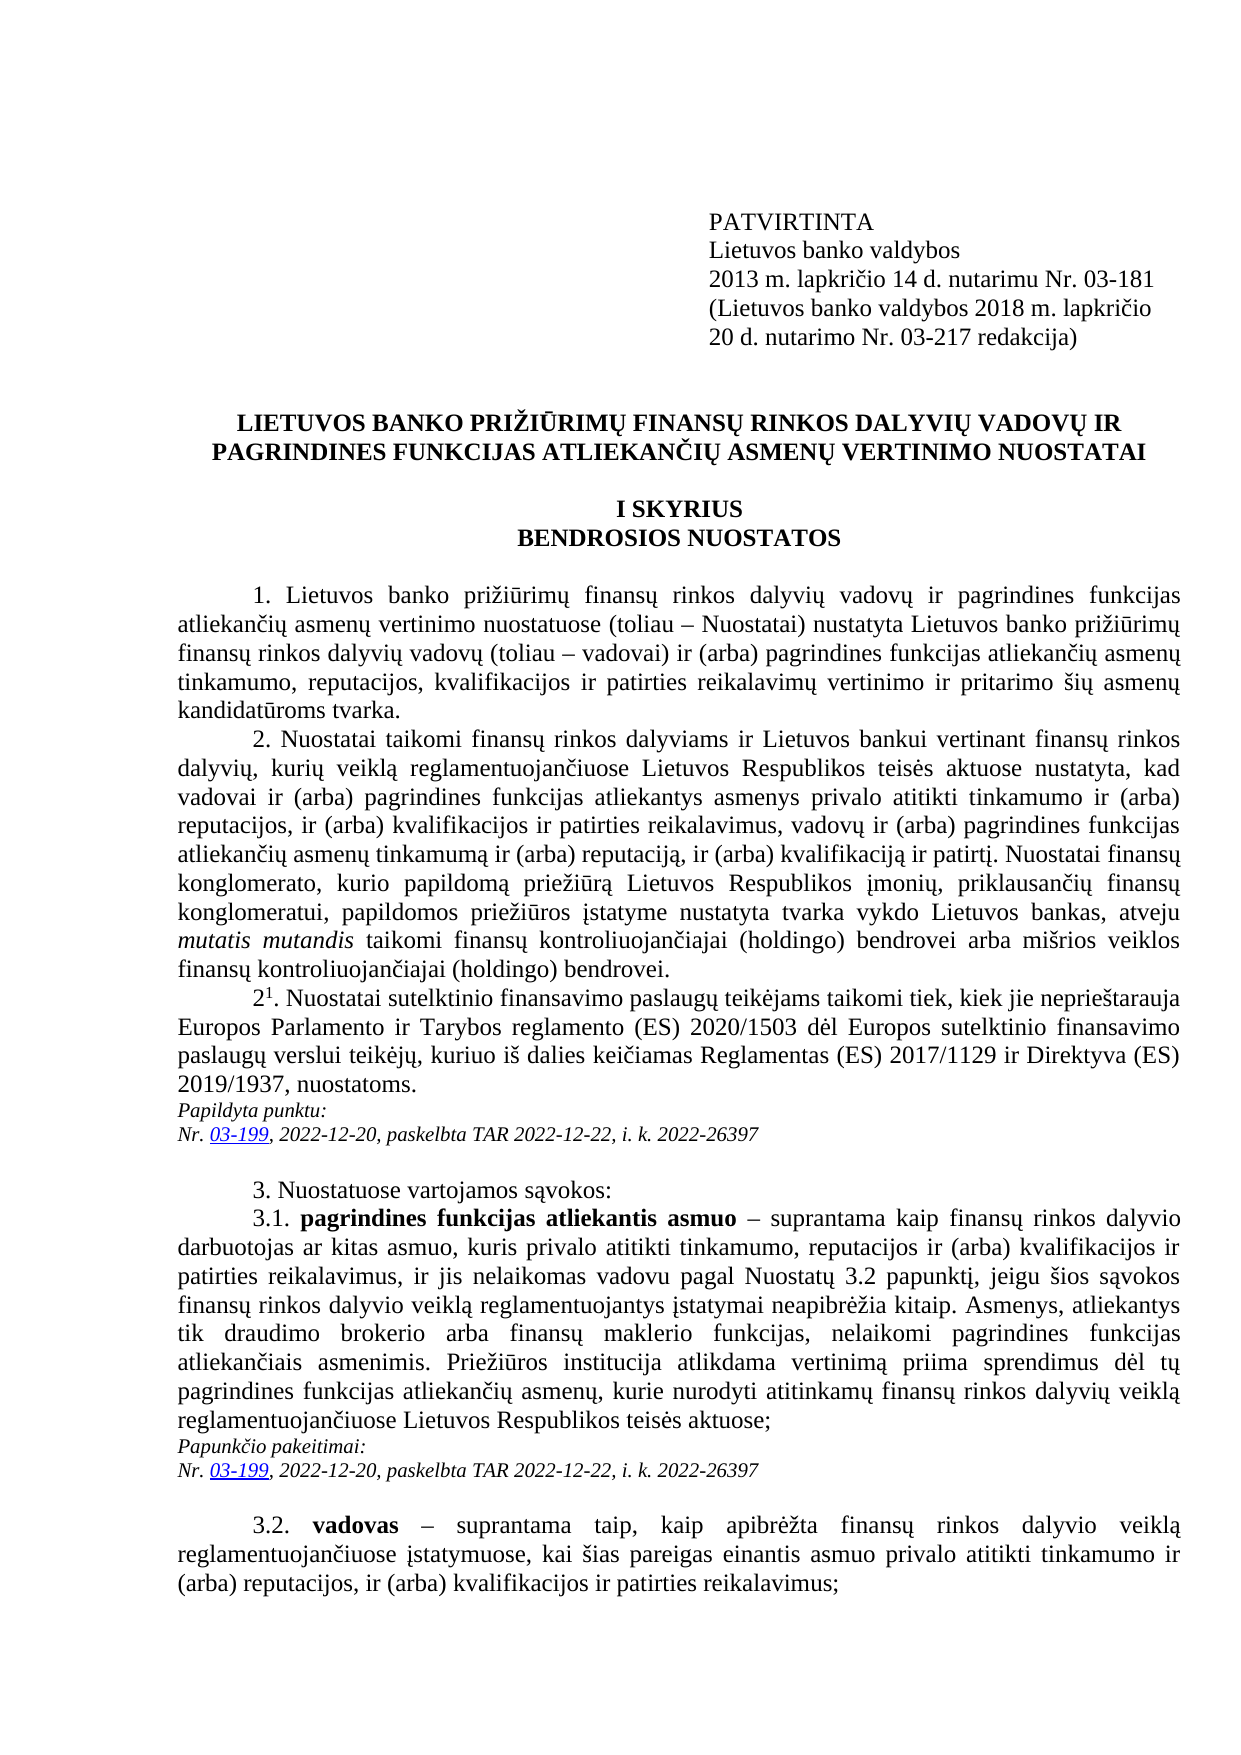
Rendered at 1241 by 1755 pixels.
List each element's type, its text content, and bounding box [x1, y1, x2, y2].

text Nr. 03-199, 2022-12-20, paskelbta TAR 2022-12-22, i. k. 2022-26397 [177, 1122, 1181, 1146]
text 2013 m. lapkričio 14 d. nutarimu Nr. 03-181 [709, 264, 1181, 293]
text Nr. 03-199, 2022-12-20, paskelbta TAR 2022-12-22, i. k. 2022-26397 [177, 1458, 1181, 1482]
text 21. Nuostatai sutelktinio finansavimo paslaugų teikėjams taikomi tiek, kiek jie neprieštarauja Europos Parlamento ir Tarybos reglamento (ES) 2020/1503 dėl Europos sutelktinio finansavimo paslaugų verslui teikėjų, kuriuo iš dalies keičiamas Reglamentas (ES) 2017/1129 ir Direktyva (ES) 2019/1937, nuostatoms. [177, 983, 1181, 1098]
text 2. Nuostatai taikomi finansų rinkos dalyviams ir Lietuvos bankui vertinant finansų rinkos dalyvių, kurių veiklą reglamentuojančiuose Lietuvos Respublikos teisės aktuose nustatyta, kad vadovai ir (arba) pagrindines funkcijas atliekantys asmenys privalo atitikti tinkamumo ir (arba) reputacijos, ir (arba) kvalifikacijos ir patirties reikalavimus, vadovų ir (arba) pagrindines funkcijas atliekančių asmenų tinkamumą ir (arba) reputaciją, ir (arba) kvalifikaciją ir patirtį. Nuostatai finansų konglomerato, kurio papildomą priežiūrą Lietuvos Respublikos įmonių, priklausančių finansų konglomeratui, papildomos priežiūros įstatyme nustatyta tvarka vykdo Lietuvos bankas, atveju mutatis mutandis taikomi finansų kontroliuojančiajai (holdingo) bendrovei arba mišrios veiklos finansų kontroliuojančiajai (holdingo) bendrovei. [177, 724, 1181, 983]
text Lietuvos banko valdybos [709, 235, 1181, 264]
text I SKYRIUS [177, 494, 1181, 523]
text LIETUVOS BANKO PRIŽIŪRIMŲ FINANSŲ RINKOS DALYVIŲ VADOVŲ IR PAGRINDINES FUNKCIJAS ATLIEKANČIŲ ASMENŲ VERTINIMO NUOSTATAI [177, 408, 1181, 465]
text BENDROSIOS NUOSTATOS [177, 523, 1181, 552]
text Papunkčio pakeitimai: [177, 1433, 1181, 1458]
text PATVIRTINTA [709, 207, 1181, 235]
text Papildyta punktu: [177, 1098, 1181, 1122]
text 3.1. pagrindines funkcijas atliekantis asmuo – suprantama kaip finansų rinkos dalyvio darbuotojas ar kitas asmuo, kuris privalo atitikti tinkamumo, reputacijos ir (arba) kvalifikacijos ir patirties reikalavimus, ir jis nelaikomas vadovu pagal Nuostatų 3.2 papunktį, jeigu šios sąvokos finansų rinkos dalyvio veiklą reglamentuojantys įstatymai neapibrėžia kitaip. Asmenys, atliekantys tik draudimo brokerio arba finansų maklerio funkcijas, nelaikomi pagrindines funkcijas atliekančiais asmenimis. Priežiūros institucija atlikdama vertinimą priima sprendimus dėl tų pagrindines funkcijas atliekančių asmenų, kurie nurodyti atitinkamų finansų rinkos dalyvių veiklą reglamentuojančiuose Lietuvos Respublikos teisės aktuose; [177, 1203, 1181, 1433]
text 3. Nuostatuose vartojamos sąvokos: [177, 1175, 1181, 1203]
text (Lietuvos banko valdybos 2018 m. lapkričio 20 d. nutarimo Nr. 03-217 redakcija) [709, 293, 1181, 350]
text 1. Lietuvos banko prižiūrimų finansų rinkos dalyvių vadovų ir pagrindines funkcijas atliekančių asmenų vertinimo nuostatuose (toliau – Nuostatai) nustatyta Lietuvos banko prižiūrimų finansų rinkos dalyvių vadovų (toliau – vadovai) ir (arba) pagrindines funkcijas atliekančių asmenų tinkamumo, reputacijos, kvalifikacijos ir patirties reikalavimų vertinimo ir pritarimo šių asmenų kandidatūroms tvarka. [177, 580, 1181, 724]
text 3.2. vadovas – suprantama taip, kaip apibrėžta finansų rinkos dalyvio veiklą reglamentuojančiuose įstatymuose, kai šias pareigas einantis asmuo privalo atitikti tinkamumo ir (arba) reputacijos, ir (arba) kvalifikacijos ir patirties reikalavimus; [177, 1510, 1181, 1597]
